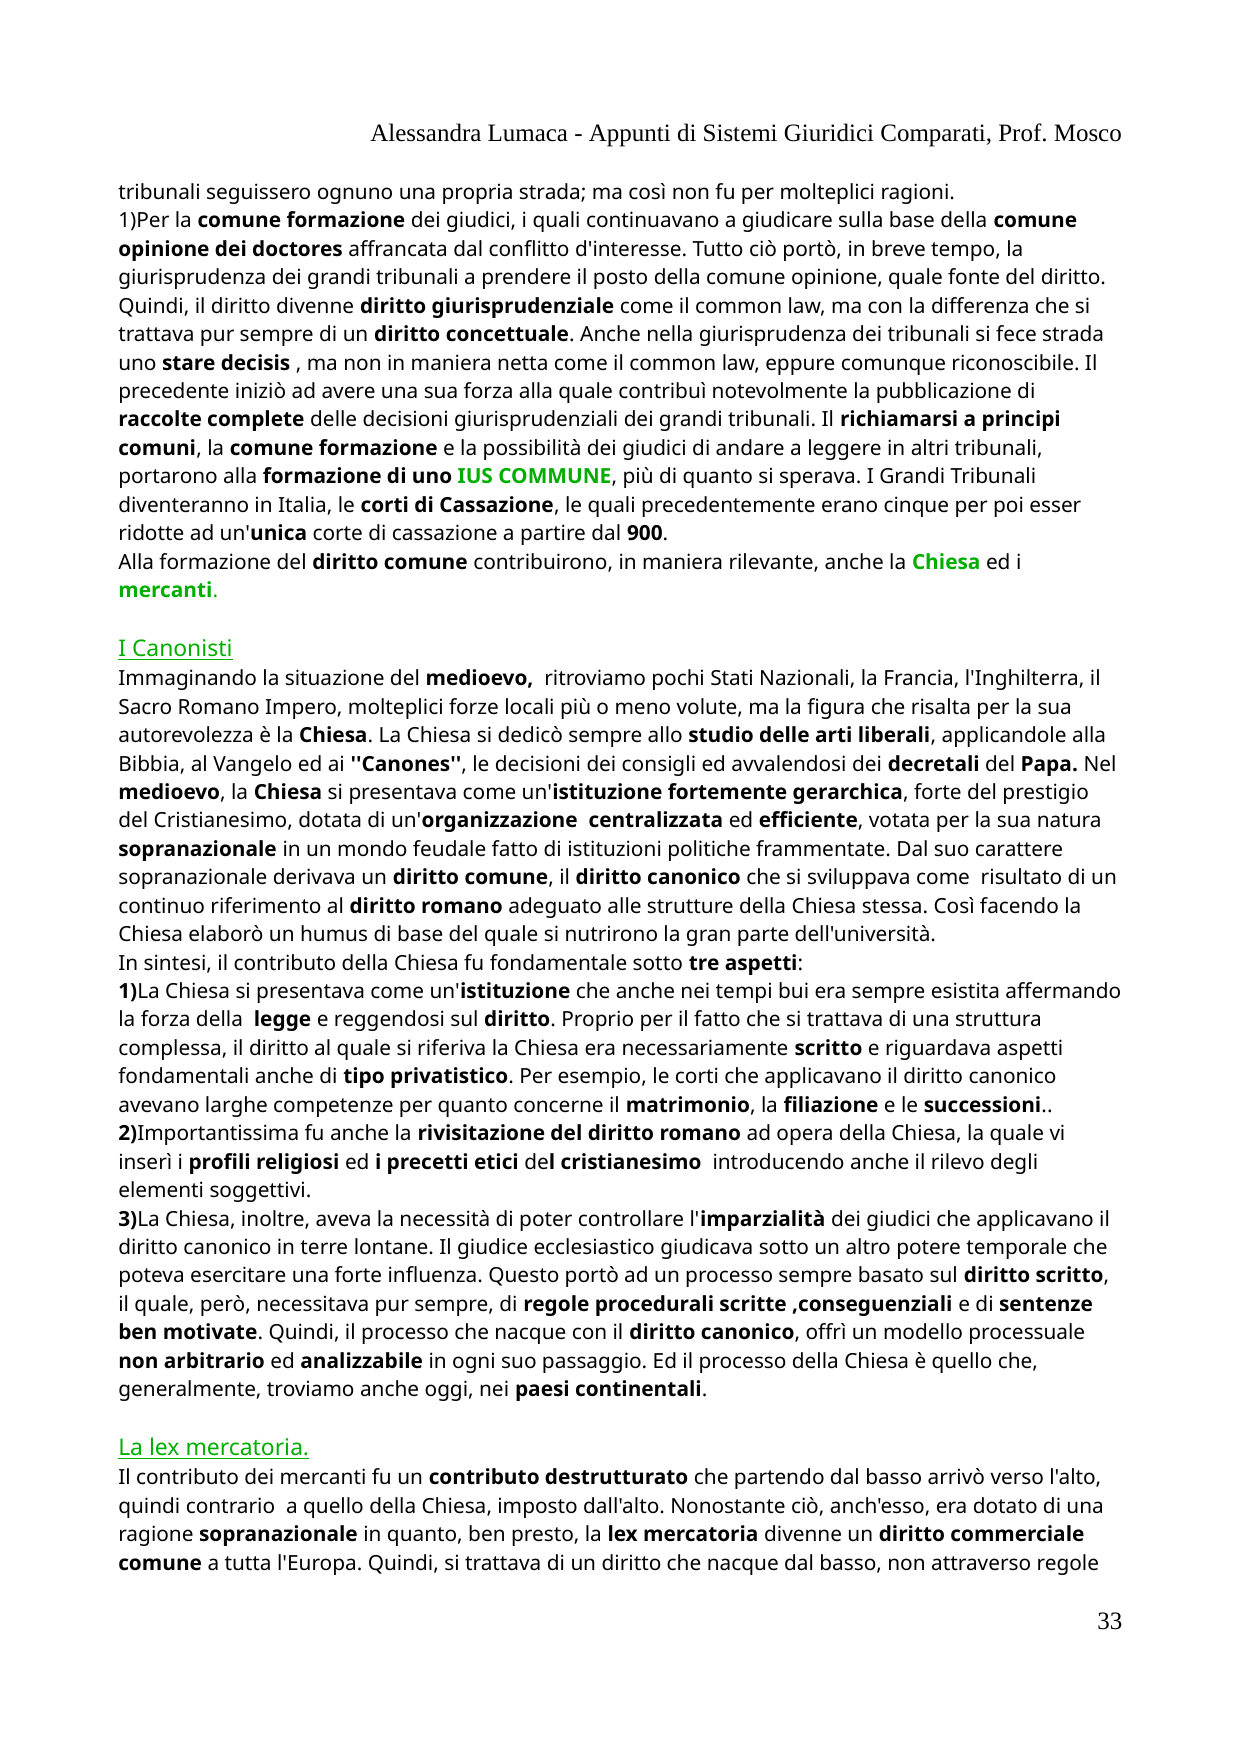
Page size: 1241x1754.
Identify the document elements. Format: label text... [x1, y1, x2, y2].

text tribunali seguissero ognuno una propria strada; ma così non fu per molteplici ragioni. [118, 177, 1122, 206]
text Alla formazione del diritto comune contribuirono, in maniera rilevante, anche la Chiesa ed i mercanti. [118, 547, 1122, 604]
text Quindi, il diritto divenne diritto giurisprudenziale come il common law, ma con la differenza che si trattava pur sempre di un diritto concettuale. Anche nella giurisprudenza dei tribunali si fece strada uno stare decisis , ma non in maniera netta come il common law, eppure comunque riconoscibile. Il precedente iniziò ad avere una sua forza alla quale contribuì notevolmente la pubblicazione di raccolte complete delle decisioni giurisprudenziali dei grandi tribunali. Il richiamarsi a principi comuni, la comune formazione e la possibilità dei giudici di andare a leggere in altri tribunali, portarono alla formazione di uno IUS COMMUNE, più di quanto si sperava. I Grandi Tribunali diventeranno in Italia, le corti di Cassazione, le quali precedentemente erano cinque per poi esser ridotte ad un'unica corte di cassazione a partire dal 900. [118, 291, 1122, 547]
text Immaginando la situazione del medioevo, ritroviamo pochi Stati Nazionali, la Francia, l'Inghilterra, il Sacro Romano Impero, molteplici forze locali più o meno volute, ma la figura che risalta per la sua autorevolezza è la Chiesa. La Chiesa si dedicò sempre allo studio delle arti liberali, applicandole alla Bibbia, al Vangelo ed ai ''Canones'', le decisioni dei consigli ed avvalendosi dei decretali del Papa. Nel medioevo, la Chiesa si presentava come un'istituzione fortemente gerarchica, forte del prestigio del Cristianesimo, dotata di un'organizzazione centralizzata ed efficiente, votata per la sua natura sopranazionale in un mondo feudale fatto di istituzioni politiche frammentate. Dal suo carattere sopranazionale derivava un diritto comune, il diritto canonico che si sviluppava come risultato di un continuo riferimento al diritto romano adeguato alle strutture della Chiesa stessa. Così facendo la Chiesa elaborò un humus di base del quale si nutrirono la gran parte dell'università. [118, 663, 1122, 948]
text I Canonisti [118, 632, 1122, 663]
text 2)Importantissima fu anche la rivisitazione del diritto romano ad opera della Chiesa, la quale vi inserì i profili religiosi ed i precetti etici del cristianesimo introducendo anche il rilevo degli elementi soggettivi. [118, 1118, 1122, 1204]
text La lex mercatoria. [118, 1431, 1122, 1462]
text 1)La Chiesa si presentava come un'istituzione che anche nei tempi bui era sempre esistita affermando la forza della legge e reggendosi sul diritto. Proprio per il fatto che si trattava di una struttura complessa, il diritto al quale si riferiva la Chiesa era necessariamente scritto e riguardava aspetti fondamentali anche di tipo privatistico. Per esempio, le corti che applicavano il diritto canonico avevano larghe competenze per quanto concerne il matrimonio, la filiazione e le successioni.. [118, 976, 1122, 1118]
text In sintesi, il contributo della Chiesa fu fondamentale sotto tre aspetti: [118, 948, 1122, 976]
text 3)La Chiesa, inoltre, aveva la necessità di poter controllare l'imparzialità dei giudici che applicavano il diritto canonico in terre lontane. Il giudice ecclesiastico giudicava sotto un altro potere temporale che poteva esercitare una forte influenza. Questo portò ad un processo sempre basato sul diritto scritto, il quale, però, necessitava pur sempre, di regole procedurali scritte ,conseguenziali e di sentenze ben motivate. Quindi, il processo che nacque con il diritto canonico, offrì un modello processuale non arbitrario ed analizzabile in ogni suo passaggio. Ed il processo della Chiesa è quello che, generalmente, troviamo anche oggi, nei paesi continentali. [118, 1204, 1122, 1403]
text 1)Per la comune formazione dei giudici, i quali continuavano a giudicare sulla base della comune opinione dei doctores affrancata dal conflitto d'interesse. Tutto ciò portò, in breve tempo, la giurisprudenza dei grandi tribunali a prendere il posto della comune opinione, quale fonte del diritto. [118, 206, 1122, 291]
text Il contributo dei mercanti fu un contributo destrutturato che partendo dal basso arrivò verso l'alto, quindi contrario a quello della Chiesa, imposto dall'alto. Nonostante ciò, anch'esso, era dotato di una ragione sopranazionale in quanto, ben presto, la lex mercatoria divenne un diritto commerciale comune a tutta l'Europa. Quindi, si trattava di un diritto che nacque dal basso, non attraverso regole [118, 1462, 1122, 1576]
